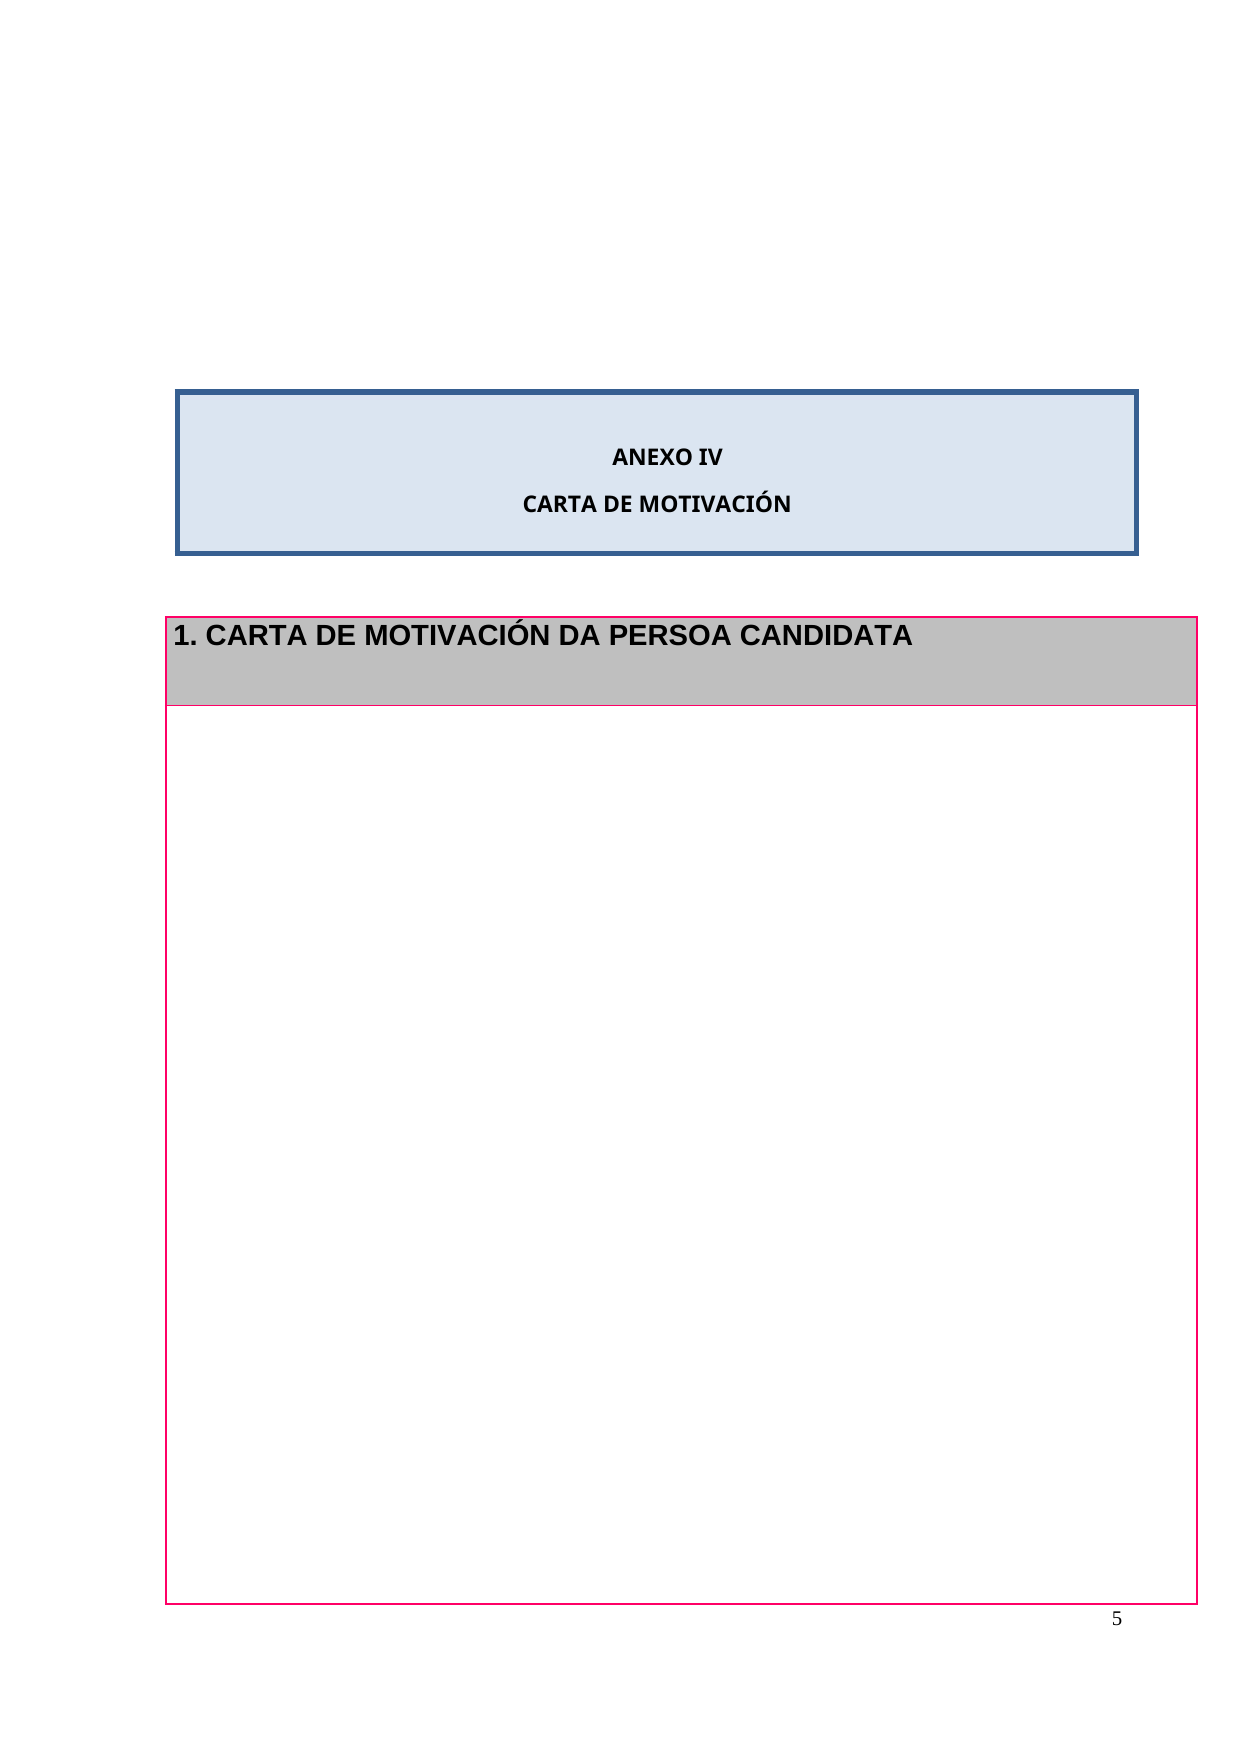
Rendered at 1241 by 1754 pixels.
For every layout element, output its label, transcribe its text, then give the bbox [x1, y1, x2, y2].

table_header ANEXO IV CARTA DE MOTIVACIÓN [180, 395, 1134, 551]
table_cell [167, 706, 1196, 1602]
table_header 1. CARTA DE MOTIVACIÓN DA PERSOA CANDIDATA [167, 618, 1196, 705]
